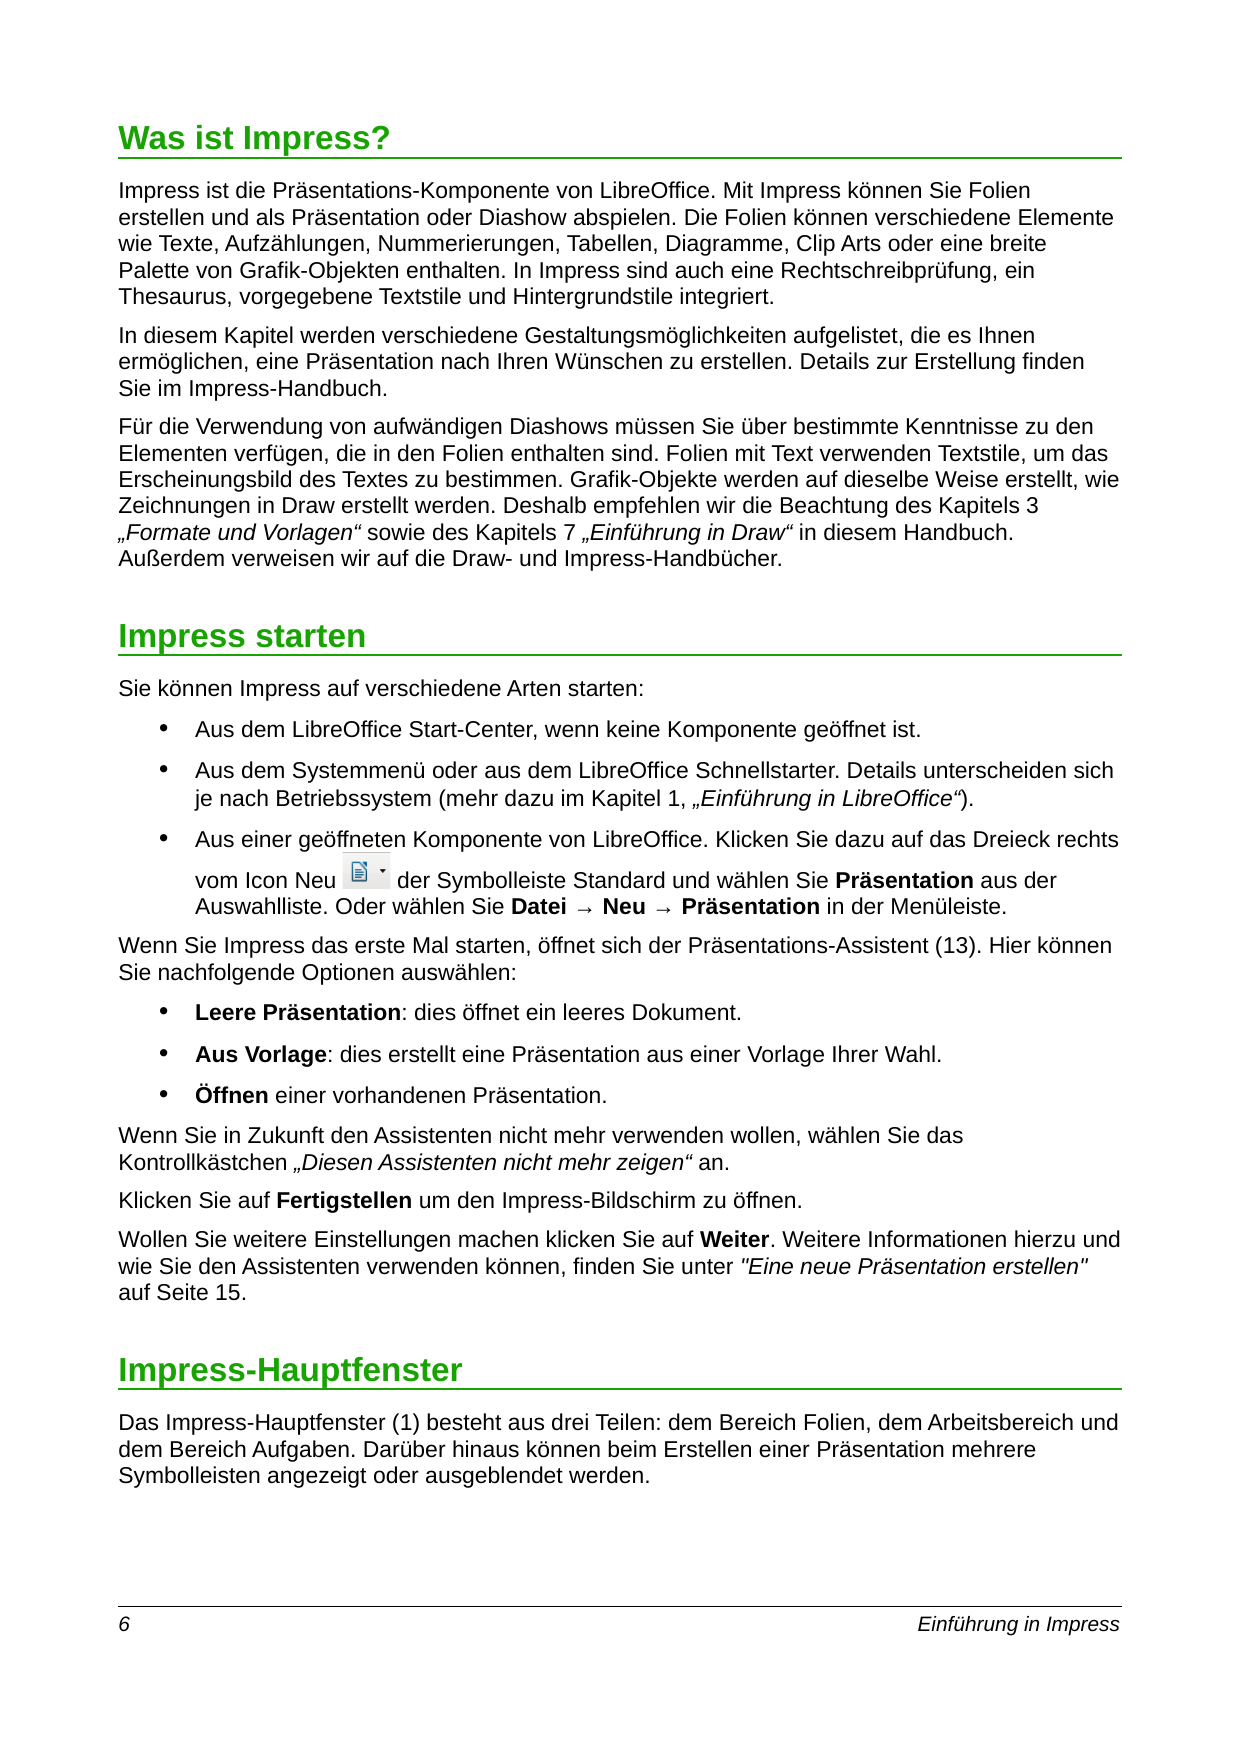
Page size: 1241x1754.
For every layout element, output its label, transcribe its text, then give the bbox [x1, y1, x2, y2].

subtitle Impress starten [118, 616, 1122, 654]
text Wenn Sie Impress das erste Mal starten, öffnet sich der Präsentations-Assistent (Abbildung 13). Hier können Sie nachfolgende Optionen auswählen: [118, 932, 1122, 985]
text Impress ist die Präsentations-Komponente von LibreOffice. Mit Impress können Sie Folien erstellen und als Präsentation oder Diashow abspielen. Die Folien können verschiedene Elemente wie Texte, Aufzählungen, Nummerierungen, Tabellen, Diagramme, Clip Arts oder eine breite Palette von Grafik-Objekten enthalten. In Impress sind auch eine Rechtschreibprüfung, ein Thesaurus, vorgegebene Textstile und Hintergrundstile integriert. [118, 177, 1122, 309]
subtitle Was ist Impress? [118, 118, 1122, 157]
list Aus Vorlage: dies erstellt eine Präsentation aus einer Vorlage Ihrer Wahl. [156, 1039, 1122, 1068]
text Sie können Impress auf verschiedene Arten starten: [118, 675, 1122, 702]
list Leere Präsentation: dies öffnet ein leeres Dokument. [156, 997, 1122, 1026]
text Für die Verwendung von aufwändigen Diashows müssen Sie über bestimmte Kenntnisse zu den Elementen verfügen, die in den Folien enthalten sind. Folien mit Text verwenden Textstile, um das Erscheinungsbild des Textes zu bestimmen. Grafik-Objekte werden auf dieselbe Weise erstellt, wie Zeichnungen in Draw erstellt werden. Deshalb empfehlen wir die Beachtung des Kapitels 3 „Formate und Vorlagen“ sowie des Kapitels 7 „Einführung in Draw“ in diesem Handbuch. Außerdem verweisen wir auf die Draw- und Impress-Handbücher. [118, 413, 1122, 571]
picture [342, 852, 391, 889]
text Wollen Sie weitere Einstellungen machen klicken Sie auf Weiter. Weitere Informationen hierzu und wie Sie den Assistenten verwenden können, finden Sie unter "Eine neue Präsentation erstellen" auf Seite 17. [118, 1226, 1122, 1305]
text Klicken Sie auf Fertigstellen um den Impress-Bildschirm zu öffnen. [118, 1187, 1122, 1214]
list Aus dem LibreOffice Start-Center, wenn keine Komponente geöffnet ist. [156, 714, 1122, 743]
subtitle Impress-Hauptfenster [118, 1350, 1122, 1388]
list Aus einer geöffneten Komponente von LibreOffice. Klicken Sie dazu auf das Dreieck rechts vom Icon Neu der Symbolleiste Standard und wählen Sie Präsentation aus der Auswahlliste. Oder wählen Sie Datei → Neu → Präsentation in der Menüleiste. [156, 824, 1122, 919]
text Wenn Sie in Zukunft den Assistenten nicht mehr verwenden wollen, wählen Sie das Kontrollkästchen „Diesen Assistenten nicht mehr zeigen“ an. [118, 1122, 1122, 1175]
text In diesem Kapitel werden verschiedene Gestaltungsmöglichkeiten aufgelistet, die es Ihnen ermöglichen, eine Präsentation nach Ihren Wünschen zu erstellen. Details zur Erstellung finden Sie im Impress-Handbuch. [118, 322, 1122, 401]
list Aus dem Systemmenü oder aus dem LibreOffice Schnellstarter. Details unterscheiden sich je nach Betriebssystem (mehr dazu im Kapitel 1, „Einführung in LibreOffice“). [156, 756, 1122, 811]
list Öffnen einer vorhandenen Präsentation. [156, 1081, 1122, 1110]
text Das Impress-Hauptfenster (Abbildung 1) besteht aus drei Teilen: dem Bereich Folien, dem Arbeitsbereich und dem Bereich Aufgaben. Darüber hinaus können beim Erstellen einer Präsentation mehrere Symbolleisten angezeigt oder ausgeblendet werden. [118, 1409, 1122, 1488]
